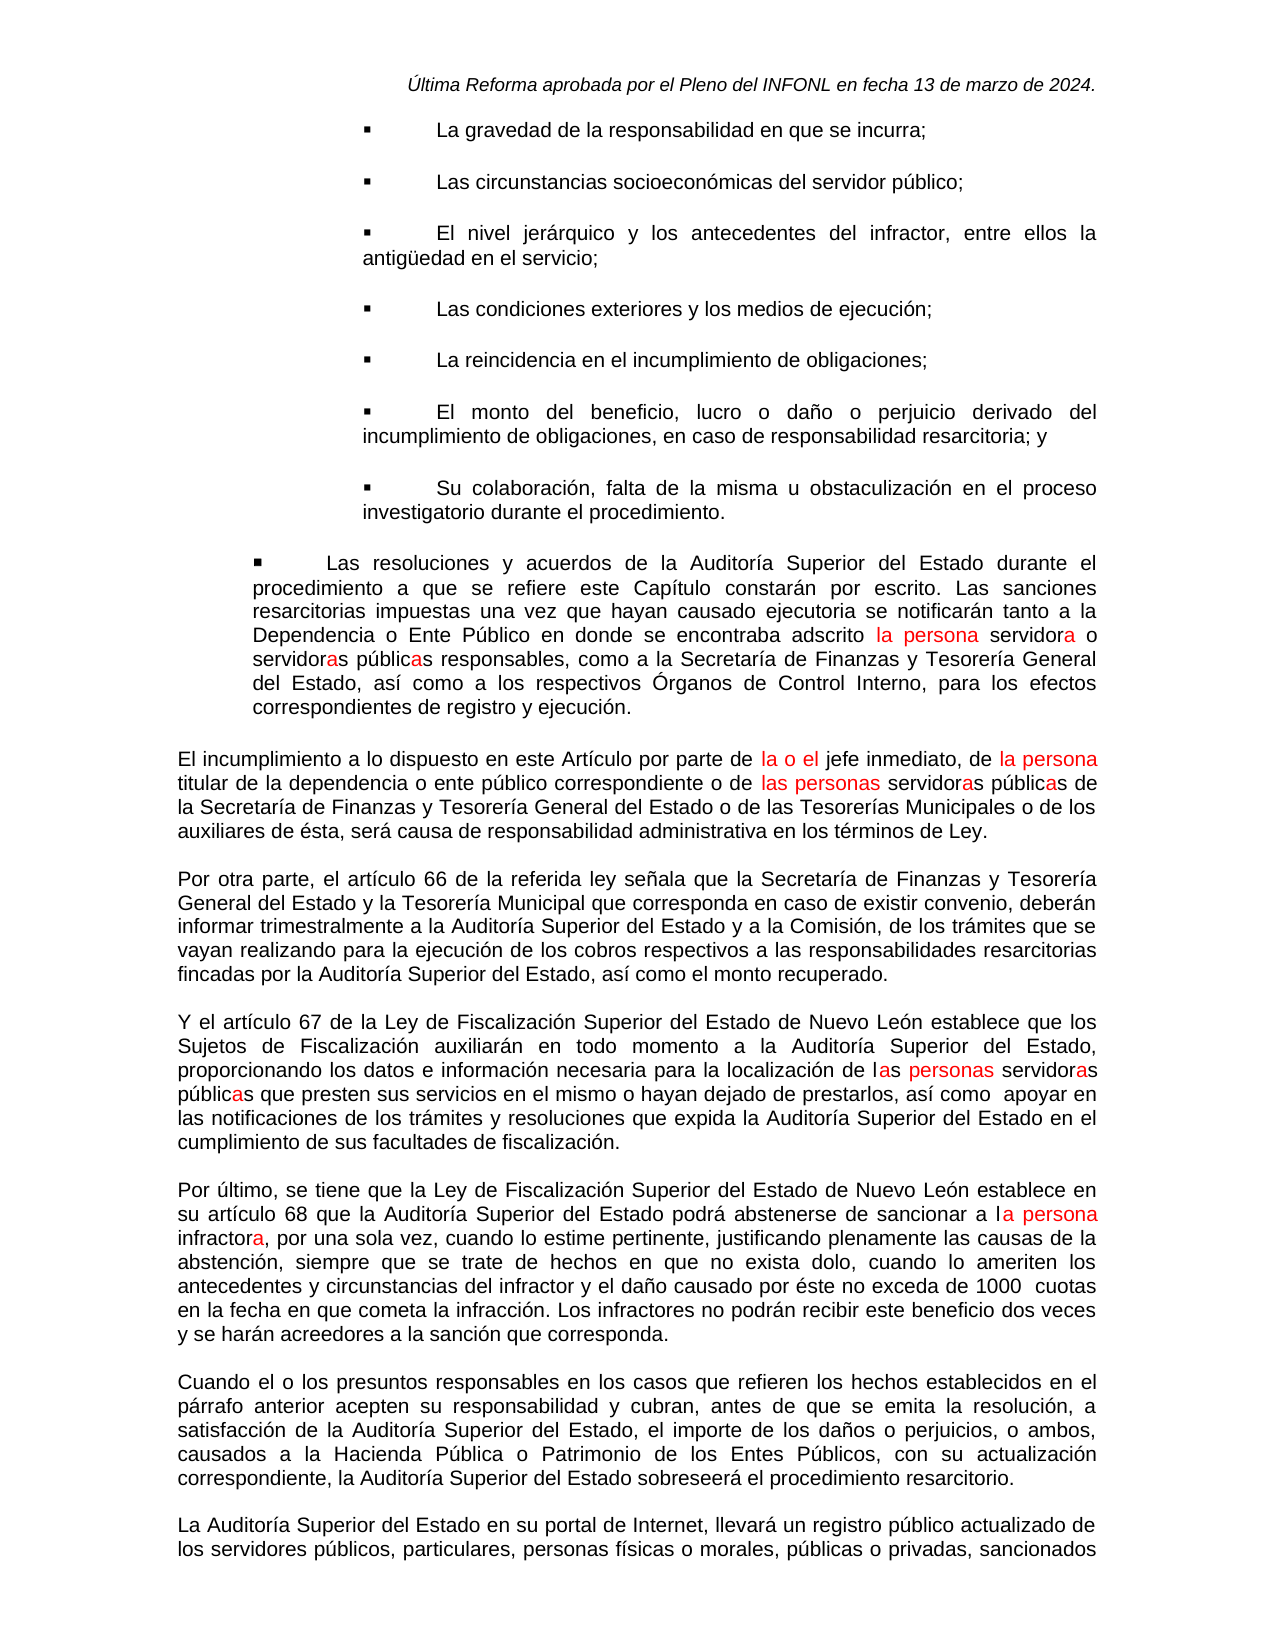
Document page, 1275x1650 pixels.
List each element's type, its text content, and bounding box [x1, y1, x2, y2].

text Por último, se tiene que la Ley de Fiscalización Superior del Estado de Nuevo León establece en su artículo 68 que la Auditoría Superior del Estado podrá abstenerse de sancionar a la persona infractora, por una sola vez, cuando lo estime pertinente, justificando plenamente las causas de la abstención, siempre que se trate de hechos en que no exista dolo, cuando lo ameriten los antecedentes y circunstancias del infractor y el daño causado por éste no exceda de 1000 cuotas en la fecha en que cometa la infracción. Los infractores no podrán recibir este beneficio dos veces y se harán acreedores a la sanción que corresponda. [177, 1178, 1098, 1346]
text Cuando el o los presuntos responsables en los casos que refieren los hechos establecidos en el párrafo anterior acepten su responsabilidad y cubran, antes de que se emita la resolución, a satisfacción de la Auditoría Superior del Estado, el importe de los daños o perjuicios, o ambos, causados a la Hacienda Pública o Patrimonio de los Entes Públicos, con su actualización correspondiente, la Auditoría Superior del Estado sobreseerá el procedimiento resarcitorio. [177, 1369, 1098, 1489]
list La gravedad de la responsabilidad en que se incurra; [362, 118, 1098, 142]
list Las circunstancias socioeconómicas del servidor público; [362, 170, 1098, 194]
list La reincidencia en el incumplimiento de obligaciones; [362, 348, 1098, 372]
list Su colaboración, falta de la misma u obstaculización en el proceso investigatorio durante el procedimiento. [362, 475, 1098, 523]
list El nivel jerárquico y los antecedentes del infractor, entre ellos la antigüedad en el servicio; [362, 221, 1098, 269]
text Por otra parte, el artículo 66 de la referida ley señala que la Secretaría de Finanzas y Tesorería General del Estado y la Tesorería Municipal que corresponda en caso de existir convenio, deberán informar trimestralmente a la Auditoría Superior del Estado y a la Comisión, de los trámites que se vayan realizando para la ejecución de los cobros respectivos a las responsabilidades resarcitorias fincadas por la Auditoría Superior del Estado, así como el monto recuperado. [177, 866, 1098, 986]
text Y el artículo 67 de la Ley de Fiscalización Superior del Estado de Nuevo León establece que los Sujetos de Fiscalización auxiliarán en todo momento a la Auditoría Superior del Estado, proporcionando los datos e información necesaria para la localización de las personas servidoras públicas que presten sus servicios en el mismo o hayan dejado de prestarlos, así como apoyar en las notificaciones de los trámites y resoluciones que expida la Auditoría Superior del Estado en el cumplimiento de sus facultades de fiscalización. [177, 1010, 1098, 1154]
list Las condiciones exteriores y los medios de ejecución; [362, 297, 1098, 321]
list El monto del beneficio, lucro o daño o perjuicio derivado del incumplimiento de obligaciones, en caso de responsabilidad resarcitoria; y [362, 400, 1098, 448]
list Las resoluciones y acuerdos de la Auditoría Superior del Estado durante el procedimiento a que se refiere este Capítulo constarán por escrito. Las sanciones resarcitorias impuestas una vez que hayan causado ejecutoria se notificarán tanto a la Dependencia o Ente Público en donde se encontraba adscrito la persona servidora o servidoras públicas responsables, como a la Secretaría de Finanzas y Tesorería General del Estado, así como a los respectivos Órganos de Control Interno, para los efectos correspondientes de registro y ejecución. [252, 551, 1098, 719]
text El incumplimiento a lo dispuesto en este Artículo por parte de la o el jefe inmediato, de la persona titular de la dependencia o ente público correspondiente o de las personas servidoras públicas de la Secretaría de Finanzas y Tesorería General del Estado o de las Tesorerías Municipales o de los auxiliares de ésta, será causa de responsabilidad administrativa en los términos de Ley. [177, 747, 1098, 842]
text La Auditoría Superior del Estado en su portal de Internet, llevará un registro público actualizado de los servidores públicos, particulares, personas físicas o morales, públicas o privadas, sancionados [177, 1513, 1098, 1561]
